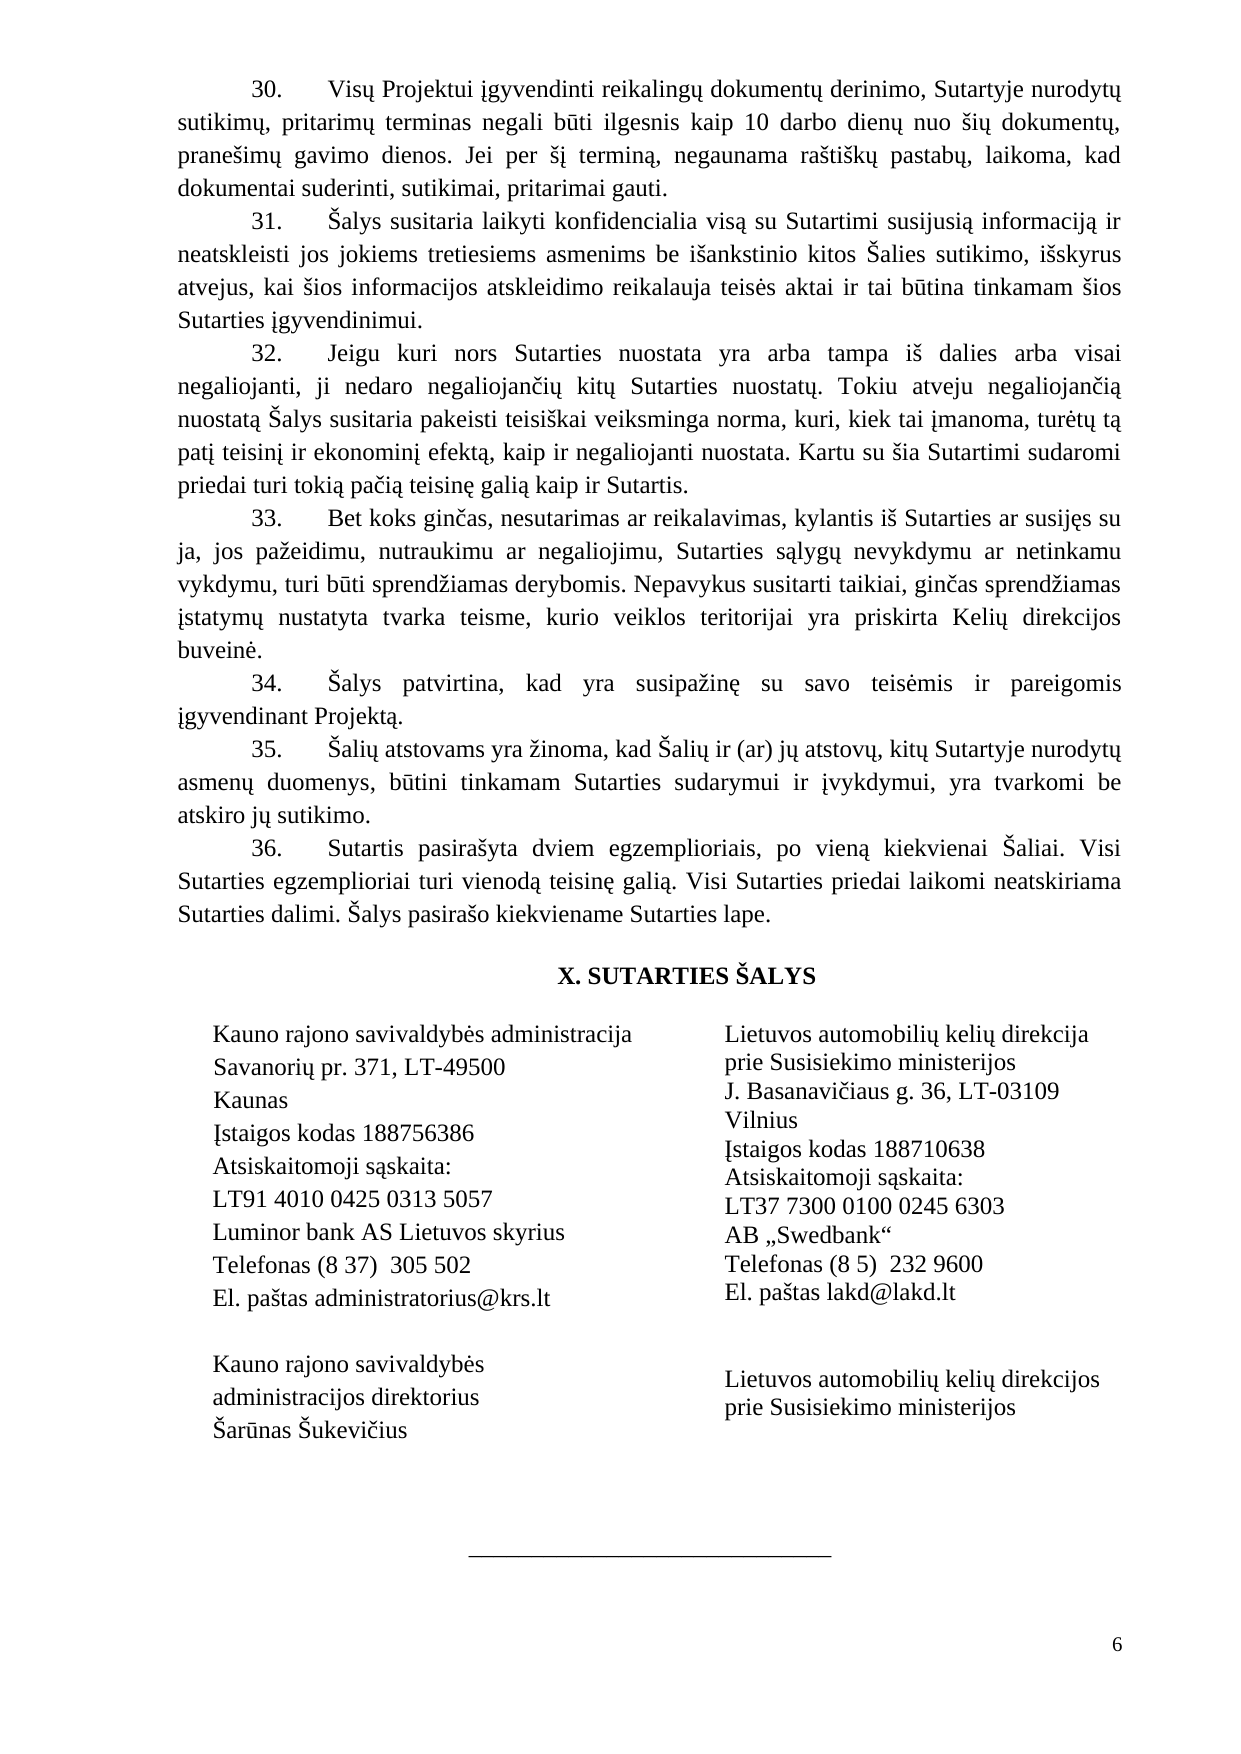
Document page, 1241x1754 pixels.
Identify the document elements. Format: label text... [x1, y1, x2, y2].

text _____________________________ [177, 1531, 1122, 1560]
text 30. Visų Projektui įgyvendinti reikalingų dokumentų derinimo, Sutartyje nurodytų sutikimų, pritarimų terminas negali būti ilgesnis kaip 10 darbo dienų nuo šių dokumentų, pranešimų gavimo dienos. Jei per šį terminą, negaunama raštiškų pastabų, laikoma, kad dokumentai suderinti, sutikimai, pritarimai gauti. [177, 74, 1122, 202]
text 34. Šalys patvirtina, kad yra susipažinę su savo teisėmis ir pareigomis įgyvendinant Projektą. [177, 668, 1122, 730]
text 35. Šalių atstovams yra žinoma, kad Šalių ir (ar) jų atstovų, kitų Sutartyje nurodytų asmenų duomenys, būtini tinkamam Sutarties sudarymui ir įvykdymui, yra tvarkomi be atskiro jų sutikimo. [177, 734, 1122, 829]
text 33. Bet koks ginčas, nesutarimas ar reikalavimas, kylantis iš Sutarties ar susijęs su ja, jos pažeidimu, nutraukimu ar negaliojimu, Sutarties sąlygų nevykdymu ar netinkamu vykdymu, turi būti sprendžiamas derybomis. Nepavykus susitarti taikiai, ginčas sprendžiamas įstatymų nustatyta tvarka teisme, kurio veiklos teritorijai yra priskirta Kelių direkcijos buveinė. [177, 503, 1122, 664]
text X. SUTARTIES ŠALYS [177, 961, 1122, 990]
table_header Kauno rajono savivaldybės administracija Savanorių pr. 371, LT-49500 Kaunas Įstaigos kodas 188756386 Atsiskaitomoji sąskaita: LT91 4010 0425 0313 5057 Luminor bank AS Lietuvos skyrius Telefonas (8 37) 305 502 El. paštas administratorius@krs.lt Kauno rajono savivaldybės administracijos direktorius Šarūnas Šukevičius [154, 990, 650, 1531]
table_header Lietuvos automobilių kelių direkcija prie Susisiekimo ministerijos J. Basanavičiaus g. 36, LT-03109 Vilnius Įstaigos kodas 188710638 Atsiskaitomoji sąskaita: LT37 7300 0100 0245 6303 AB „Swedbank“ Telefonas (8 5) 232 9600 El. paštas lakd@lakd.lt Lietuvos automobilių kelių direkcijos prie Susisiekimo ministerijos [650, 990, 1137, 1531]
text 32. Jeigu kuri nors Sutarties nuostata yra arba tampa iš dalies arba visai negaliojanti, ji nedaro negaliojančių kitų Sutarties nuostatų. Tokiu atveju negaliojančią nuostatą Šalys susitaria pakeisti teisiškai veiksminga norma, kuri, kiek tai įmanoma, turėtų tą patį teisinį ir ekonominį efektą, kaip ir negaliojanti nuostata. Kartu su šia Sutartimi sudaromi priedai turi tokią pačią teisinę galią kaip ir Sutartis. [177, 338, 1122, 499]
text 36. Sutartis pasirašyta dviem egzemplioriais, po vieną kiekvienai Šaliai. Visi Sutarties egzemplioriai turi vienodą teisinę galią. Visi Sutarties priedai laikomi neatskiriama Sutarties dalimi. Šalys pasirašo kiekviename Sutarties lape. [177, 833, 1122, 928]
text 31. Šalys susitaria laikyti konfidencialia visą su Sutartimi susijusią informaciją ir neatskleisti jos jokiems tretiesiems asmenims be išankstinio kitos Šalies sutikimo, išskyrus atvejus, kai šios informacijos atskleidimo reikalauja teisės aktai ir tai būtina tinkamam šios Sutarties įgyvendinimui. [177, 206, 1122, 334]
